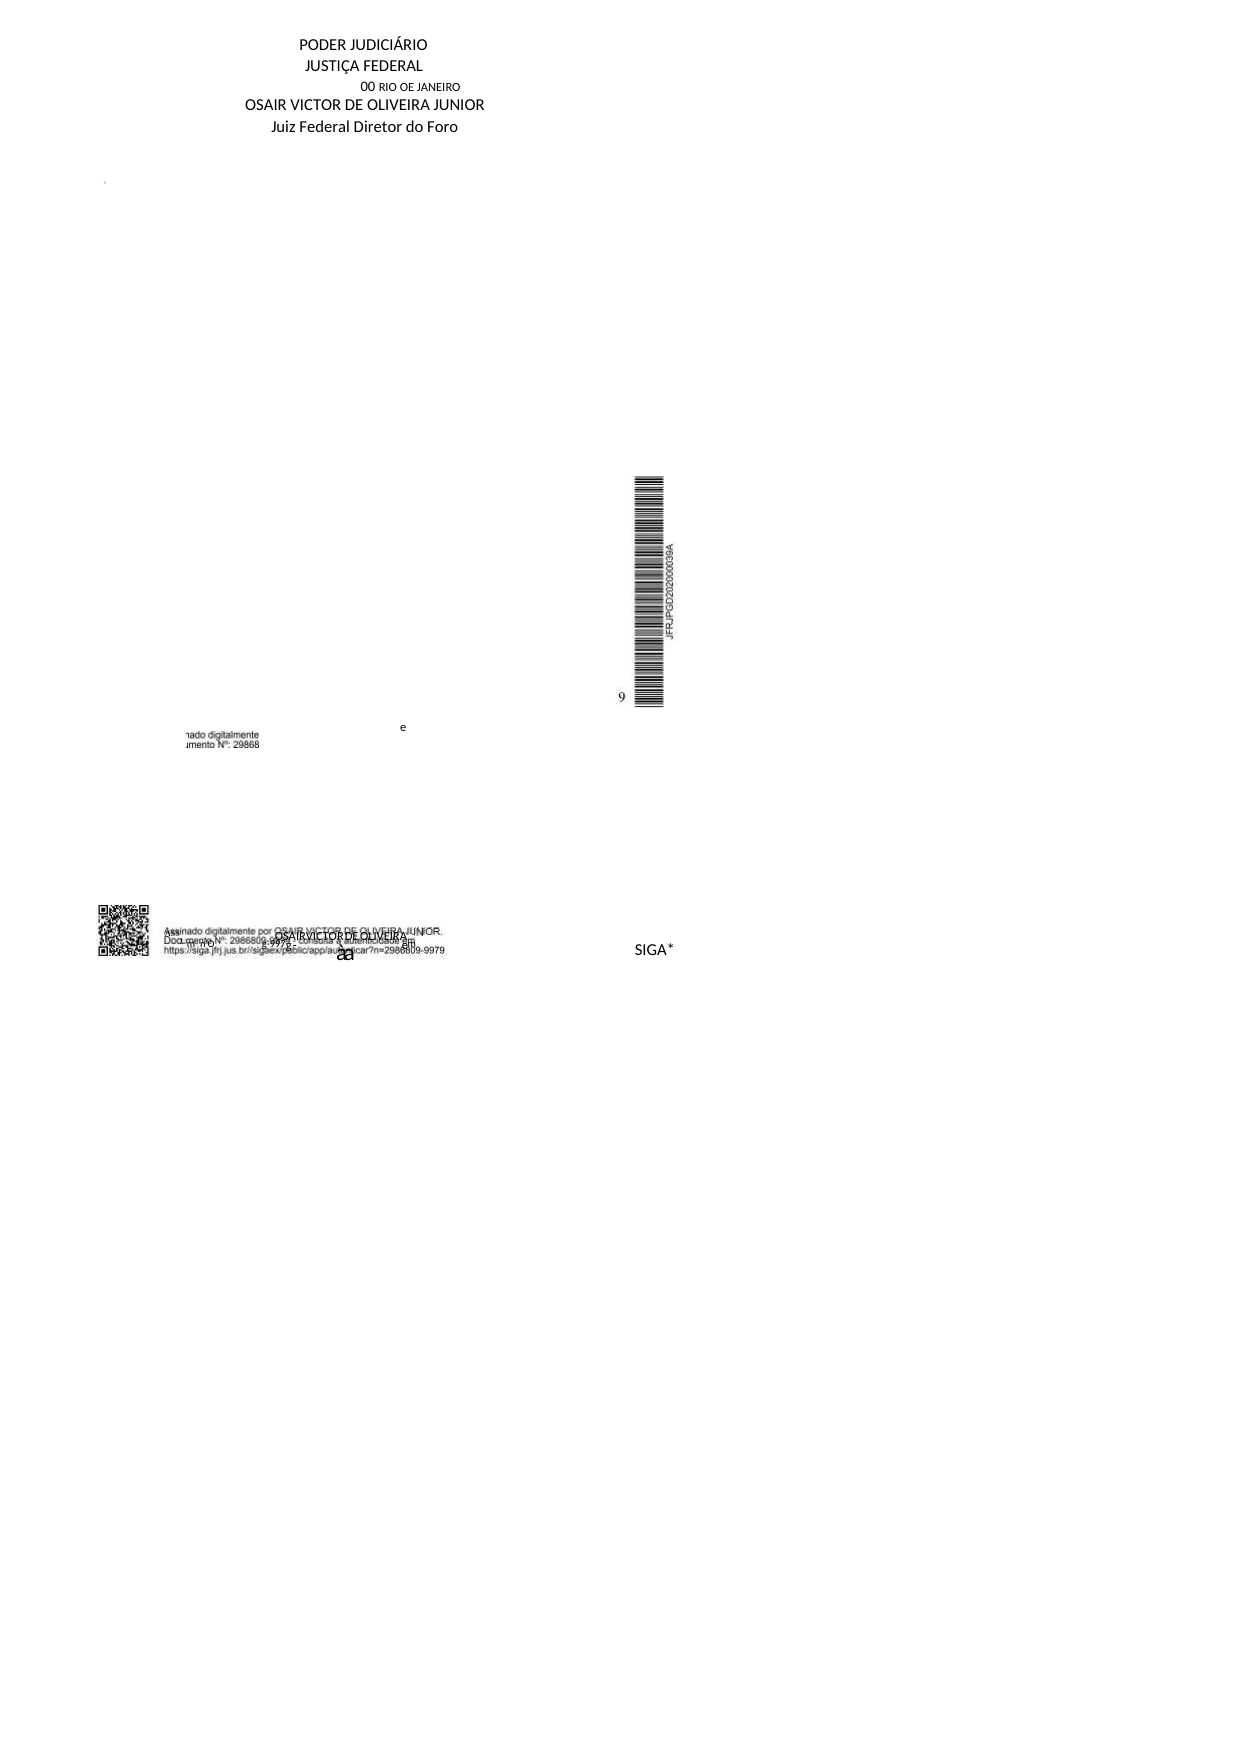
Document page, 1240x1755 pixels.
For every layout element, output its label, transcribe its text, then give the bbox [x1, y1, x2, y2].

subtitle OSAIR VICTOR DE OLIVEIRA JUNIOR Juiz Federal Diretor do Foro [245, 95, 508, 136]
text e [106, 720, 622, 748]
